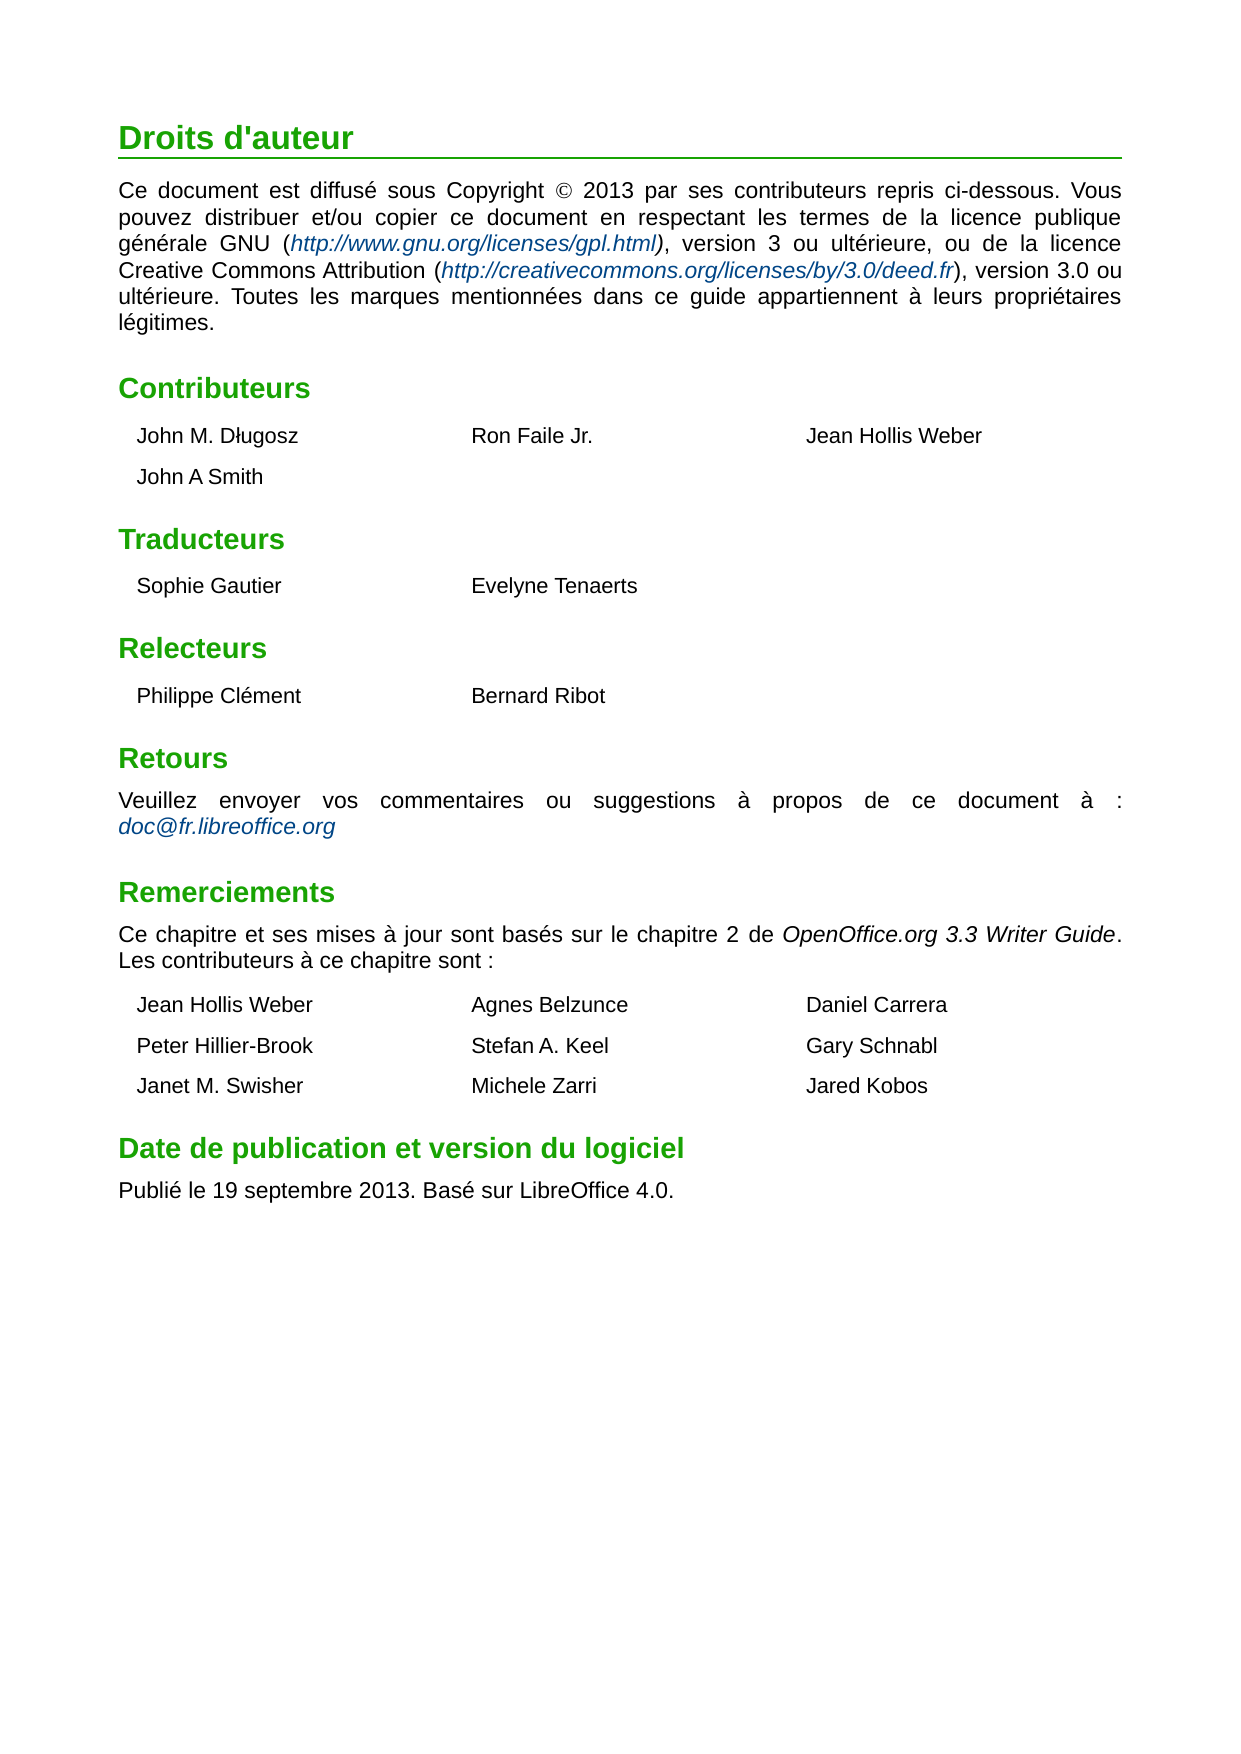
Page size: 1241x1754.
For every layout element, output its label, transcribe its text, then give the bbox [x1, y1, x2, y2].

subtitle Traducteurs [118, 522, 1122, 555]
table_header Bernard Ribot [453, 677, 788, 718]
table_header Philippe Clément [118, 677, 453, 718]
table_header John M. Długosz [118, 417, 453, 458]
table_header Agnes Belzunce [453, 986, 788, 1027]
table_cell Jared Kobos [788, 1068, 1122, 1108]
table_header [788, 568, 1122, 608]
subtitle Droits d'auteur [118, 118, 1122, 157]
subtitle Contributeurs [118, 371, 1122, 405]
table_header Ron Faile Jr. [453, 417, 788, 458]
table_header Jean Hollis Weber [788, 417, 1122, 458]
table_cell Gary Schnabl [788, 1027, 1122, 1068]
subtitle Relecteurs [118, 631, 1122, 665]
table_header Sophie Gautier [118, 568, 453, 608]
table_header Daniel Carrera [788, 986, 1122, 1027]
table_cell Peter Hillier-Brook [118, 1027, 453, 1068]
table_cell Stefan A. Keel [453, 1027, 788, 1068]
table_cell [453, 458, 788, 499]
table_cell John A Smith [118, 458, 453, 499]
text Ce chapitre et ses mises à jour sont basés sur le chapitre 2 de OpenOffice.org 3.3 Writer Guide. Les contributeurs à ce chapitre sont : [118, 921, 1122, 974]
text Publié le 19 septembre 2013. Basé sur LibreOffice 4.0. [118, 1177, 1122, 1204]
subtitle Retours [118, 741, 1122, 774]
table_cell Janet M. Swisher [118, 1068, 453, 1108]
table_header Evelyne Tenaerts [453, 568, 788, 608]
table_cell [788, 458, 1122, 499]
text Veuillez envoyer vos commentaires ou suggestions à propos de ce document à : doc@fr.libreoffice.org [118, 787, 1122, 840]
table_header [788, 677, 1122, 718]
table_header Jean Hollis Weber [118, 986, 453, 1027]
text Ce document est diffusé sous Copyright © 2013 par ses contributeurs repris ci-dessous. Vous pouvez distribuer et/ou copier ce document en respectant les termes de la licence publique générale GNU (http://www.gnu.org/licenses/gpl.html), version 3 ou ultérieure, ou de la licence Creative Commons Attribution (http://creativecommons.org/licenses/by/3.0/deed.fr), version 3.0 ou ultérieure. Toutes les marques mentionnées dans ce guide appartiennent à leurs propriétaires légitimes. [118, 177, 1122, 336]
subtitle Remerciements [118, 875, 1122, 909]
table_cell Michele Zarri [453, 1068, 788, 1108]
subtitle Date de publication et version du logiciel [118, 1132, 1122, 1165]
